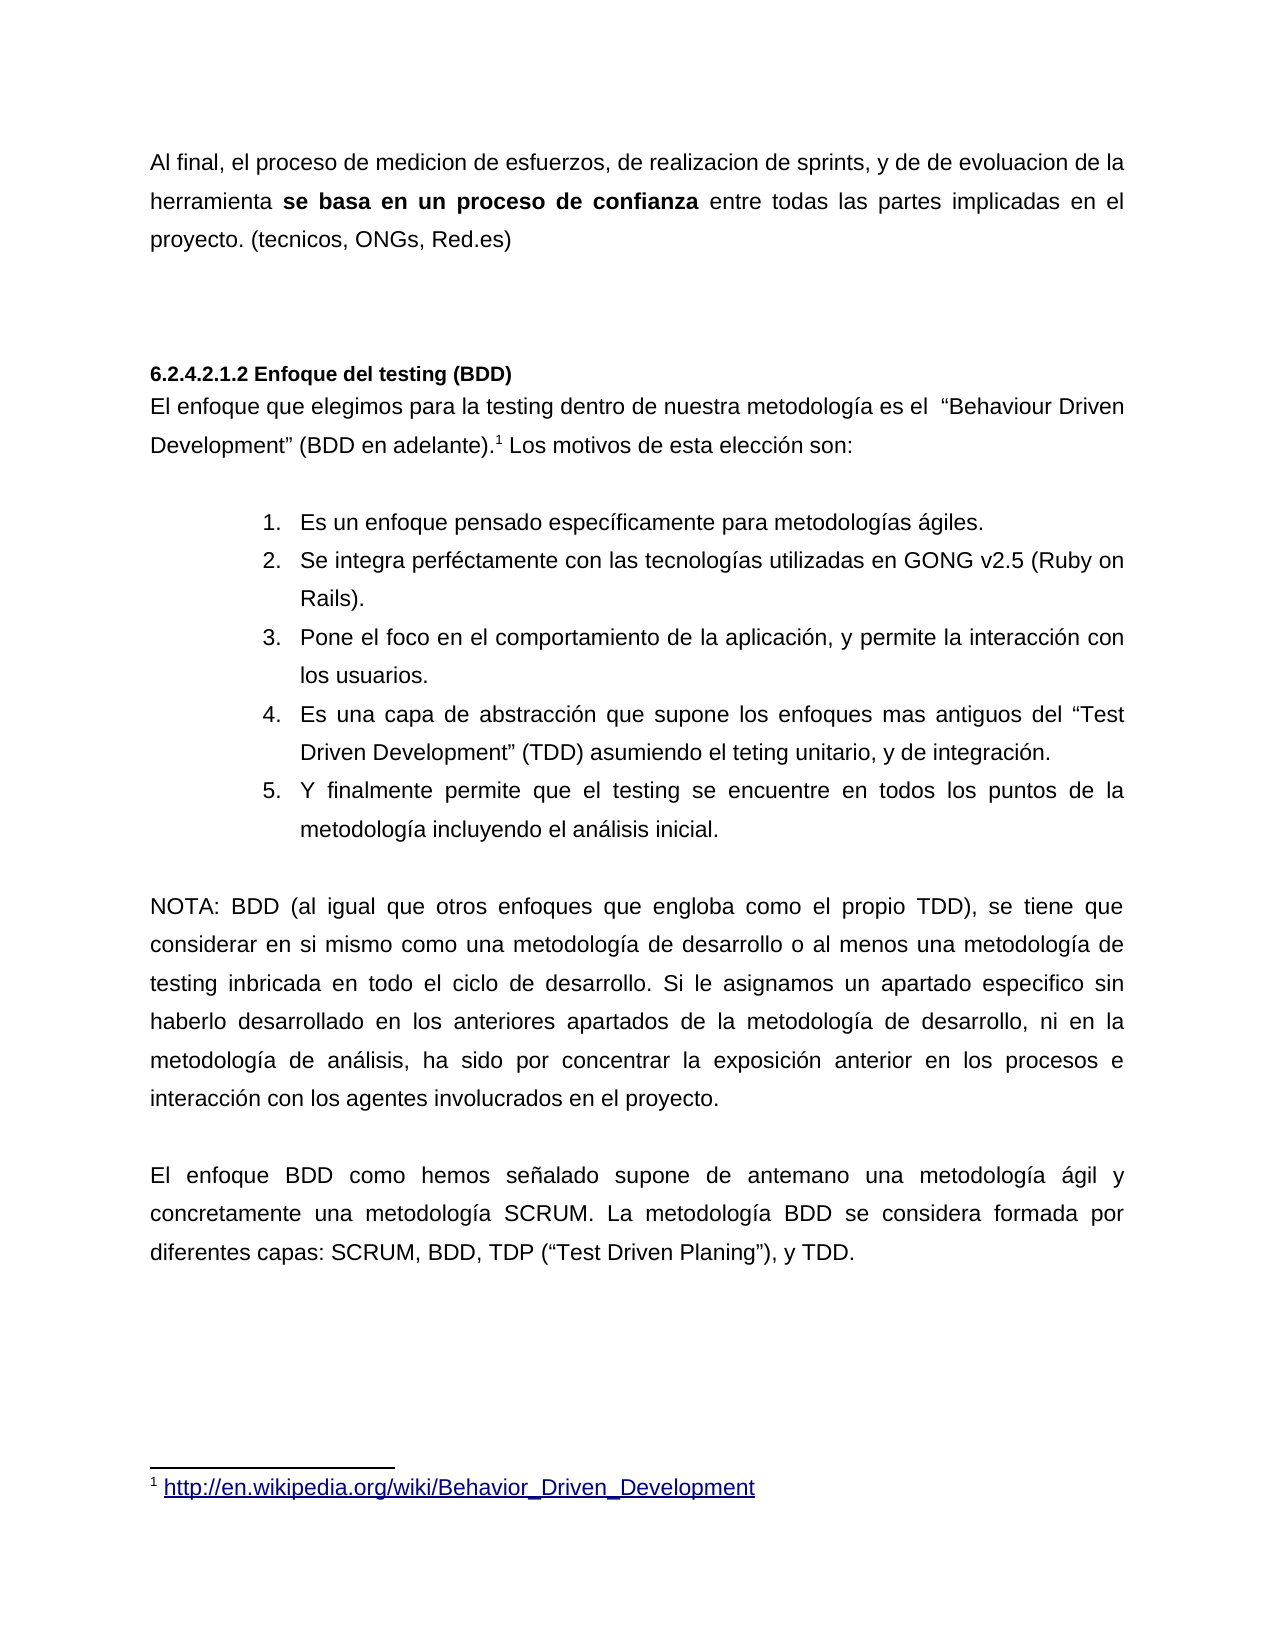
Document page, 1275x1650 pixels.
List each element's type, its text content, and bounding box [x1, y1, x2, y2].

text El enfoque BDD como hemos señalado supone de antemano una metodología ágil y concretamente una metodología SCRUM. La metodología BDD se considera formada por diferentes capas: SCRUM, BDD, TDP (“Test Driven Planing”), y TDD. [150, 1163, 1125, 1265]
list Y finalmente permite que el testing se encuentre en todos los puntos de la metodología incluyendo el análisis inicial. [262, 778, 1125, 842]
subtitle 6.2.4.2.1.2 Enfoque del testing (BDD) [150, 363, 1125, 386]
text Al final, el proceso de medicion de esfuerzos, de realizacion de sprints, y de de evoluacion de la herramienta se basa en un proceso de confianza entre todas las partes implicadas en el proyecto. (tecnicos, ONGs, Red.es) [150, 150, 1125, 252]
list Es un enfoque pensado específicamente para metodologías ágiles. [262, 509, 1125, 535]
text El enfoque que elegimos para la testing dentro de nuestra metodología es el “Behaviour Driven Development” (BDD en adelante). Los motivos de esta elección son: [150, 394, 1125, 458]
list Es una capa de abstracción que supone los enfoques mas antiguos del “Test Driven Development” (TDD) asumiendo el teting unitario, y de integración. [262, 701, 1125, 765]
text NOTA: BDD (al igual que otros enfoques que engloba como el propio TDD), se tiene que considerar en si mismo como una metodología de desarrollo o al menos una metodología de testing inbricada en todo el ciclo de desarrollo. Si le asignamos un apartado especifico sin haberlo desarrollado en los anteriores apartados de la metodología de desarrollo, ni en la metodología de análisis, ha sido por concentrar la exposición anterior en los procesos e interacción con los agentes involucrados en el proyecto. [150, 893, 1125, 1111]
list Se integra perféctamente con las tecnologías utilizadas en GONG v2.5 (Ruby on Rails). [262, 548, 1125, 612]
list Pone el foco en el comportamiento de la aplicación, y permite la interacción con los usuarios. [262, 624, 1125, 688]
text http://en.wikipedia.org/wiki/Behavior_Driven_Development [150, 1474, 1125, 1500]
